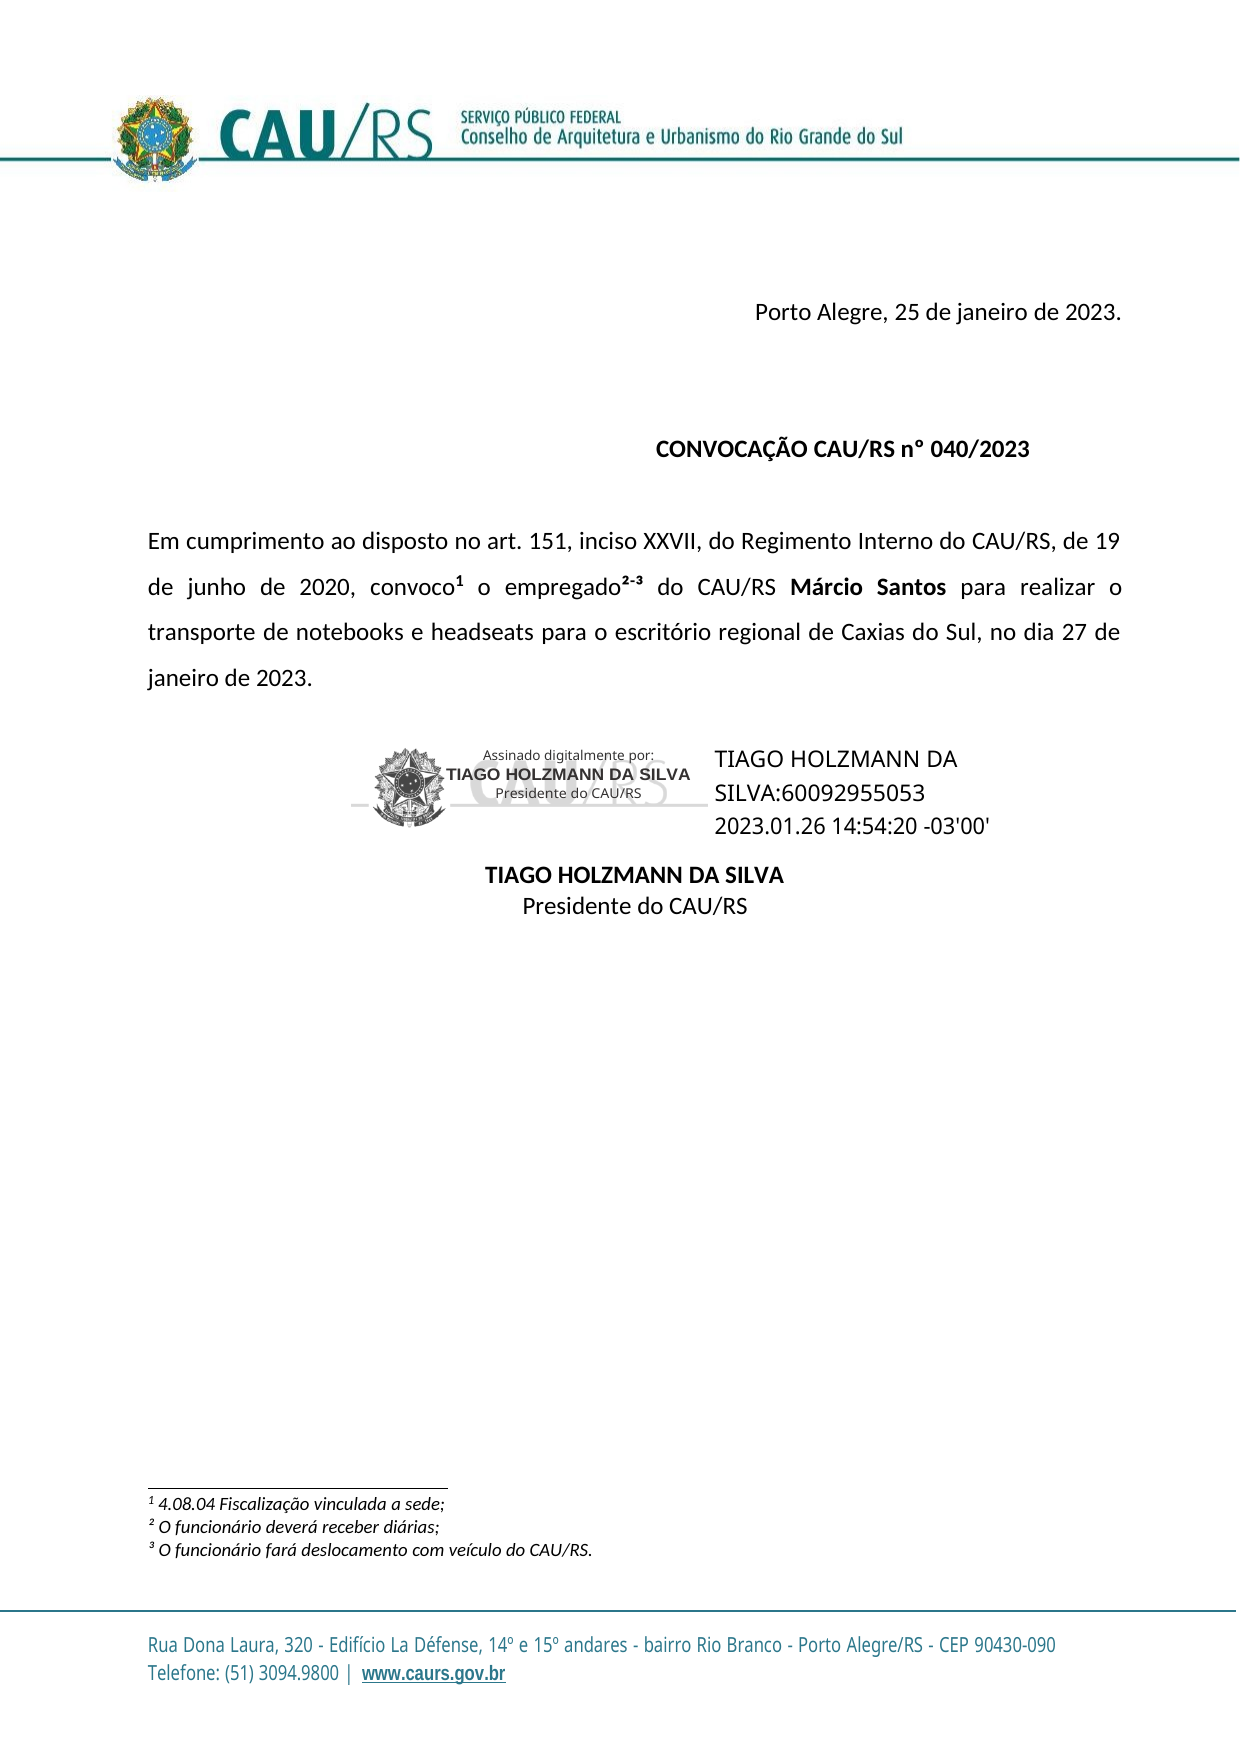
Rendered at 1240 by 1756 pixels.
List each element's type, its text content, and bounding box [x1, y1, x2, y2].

text TIAGO HOLZMANN DA SILVA:60092955053 2023.01.26 14:54:20 -03'00' [714, 743, 1016, 841]
text ³ O funcionário fará deslocamento com veículo do CAU/RS. [148, 1538, 1239, 1561]
text Em cumprimento ao disposto no art. 151, inciso XXVII, do Regimento Interno do CAU/RS, de 19 de junho de 2020, convoco1 o empregado²-³ do CAU/RS Márcio Santos para realizar o transporte de notebooks e headseats para o escritório regional de Caxias do Sul, no dia 27 de janeiro de 2023. [148, 525, 1122, 693]
text 1 4.08.04 Fiscalização vinculada a sede; [148, 1492, 1239, 1516]
text Rua Dona Laura, 320 - Edifício La Défense, 14º e 15º andares - bairro Rio Branco - Porto Alegre/RS - CEP 90430-090 Telefone: (51) 3094.9800 | www.caurs.gov.br [148, 1630, 1096, 1687]
subtitle CONVOCAÇÃO CAU/RS nº 040/2023 [446, 433, 1239, 464]
text ² O funcionário deverá receber diárias; [148, 1516, 1239, 1538]
text Porto Alegre, 25 de janeiro de 2023. [755, 296, 1239, 326]
subtitle TIAGO HOLZMANN DA SILVA [445, 859, 823, 890]
text Presidente do CAU/RS [446, 890, 824, 920]
